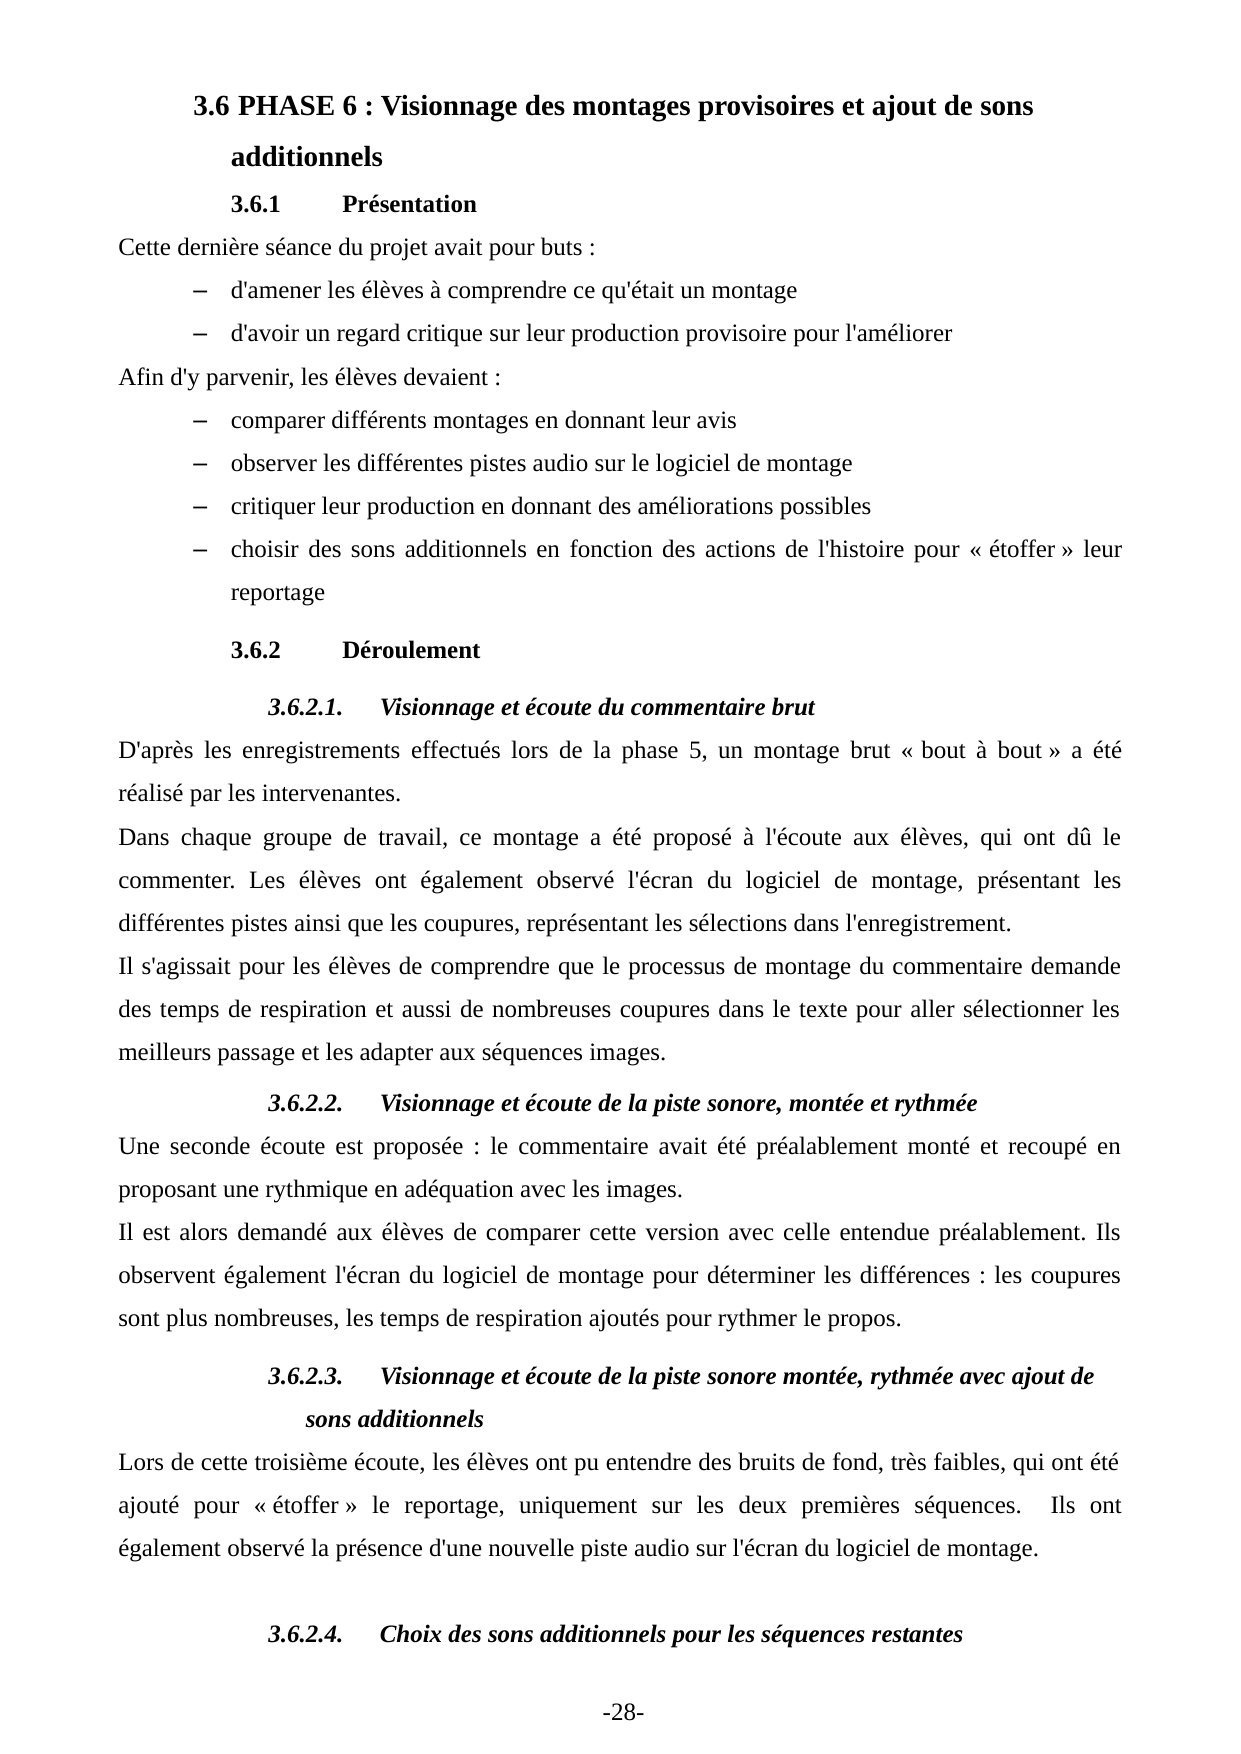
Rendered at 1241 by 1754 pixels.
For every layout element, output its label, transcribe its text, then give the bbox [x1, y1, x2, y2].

text Il s'agissait pour les élèves de comprendre que le processus de montage du commentaire demande des temps de respiration et aussi de nombreuses coupures dans le texte pour aller sélectionner les meilleurs passage et les adapter aux séquences images. [118, 951, 1122, 1066]
list Déroulement [231, 635, 1122, 663]
text Une seconde écoute est proposée : le commentaire avait été préalablement monté et recoupé en proposant une rythmique en adéquation avec les images. [118, 1131, 1122, 1203]
list d'avoir un regard critique sur leur production provisoire pour l'améliorer [193, 318, 1122, 347]
list comparer différents montages en donnant leur avis [193, 405, 1122, 433]
text D'après les enregistrements effectués lors de la phase 5, un montage brut « bout à bout » a été réalisé par les intervenantes. [118, 735, 1122, 807]
list Choix des sons additionnels pour les séquences restantes [268, 1619, 1122, 1648]
list Visionnage et écoute de la piste sonore, montée et rythmée [268, 1088, 1122, 1116]
list d'amener les élèves à comprendre ce qu'était un montage [193, 275, 1122, 304]
list Visionnage et écoute de la piste sonore montée, rythmée avec ajout de sons additionnels [268, 1361, 1122, 1433]
text Cette dernière séance du projet avait pour buts : [118, 232, 1122, 261]
list observer les différentes pistes audio sur le logiciel de montage [193, 448, 1122, 477]
list Visionnage et écoute du commentaire brut [268, 692, 1122, 721]
list critiquer leur production en donnant des améliorations possibles [193, 491, 1122, 520]
list PHASE 6 : Visionnage des montages provisoires et ajout de sons additionnels [193, 88, 1122, 172]
text Dans chaque groupe de travail, ce montage a été proposé à l'écoute aux élèves, qui ont dû le commenter. Les élèves ont également observé l'écran du logiciel de montage, présentant les différentes pistes ainsi que les coupures, représentant les sélections dans l'enregistrement. [118, 822, 1122, 937]
list choisir des sons additionnels en fonction des actions de l'histoire pour « étoffer » leur reportage [193, 534, 1122, 606]
text Lors de cette troisième écoute, les élèves ont pu entendre des bruits de fond, très faibles, qui ont été ajouté pour « étoffer » le reportage, uniquement sur les deux premières séquences. Ils ont également observé la présence d'une nouvelle piste audio sur l'écran du logiciel de montage. [118, 1447, 1122, 1562]
list Présentation [231, 189, 1122, 218]
text Il est alors demandé aux élèves de comparer cette version avec celle entendue préalablement. Ils observent également l'écran du logiciel de montage pour déterminer les différences : les coupures sont plus nombreuses, les temps de respiration ajoutés pour rythmer le propos. [118, 1217, 1122, 1332]
text Afin d'y parvenir, les élèves devaient : [118, 362, 1122, 390]
